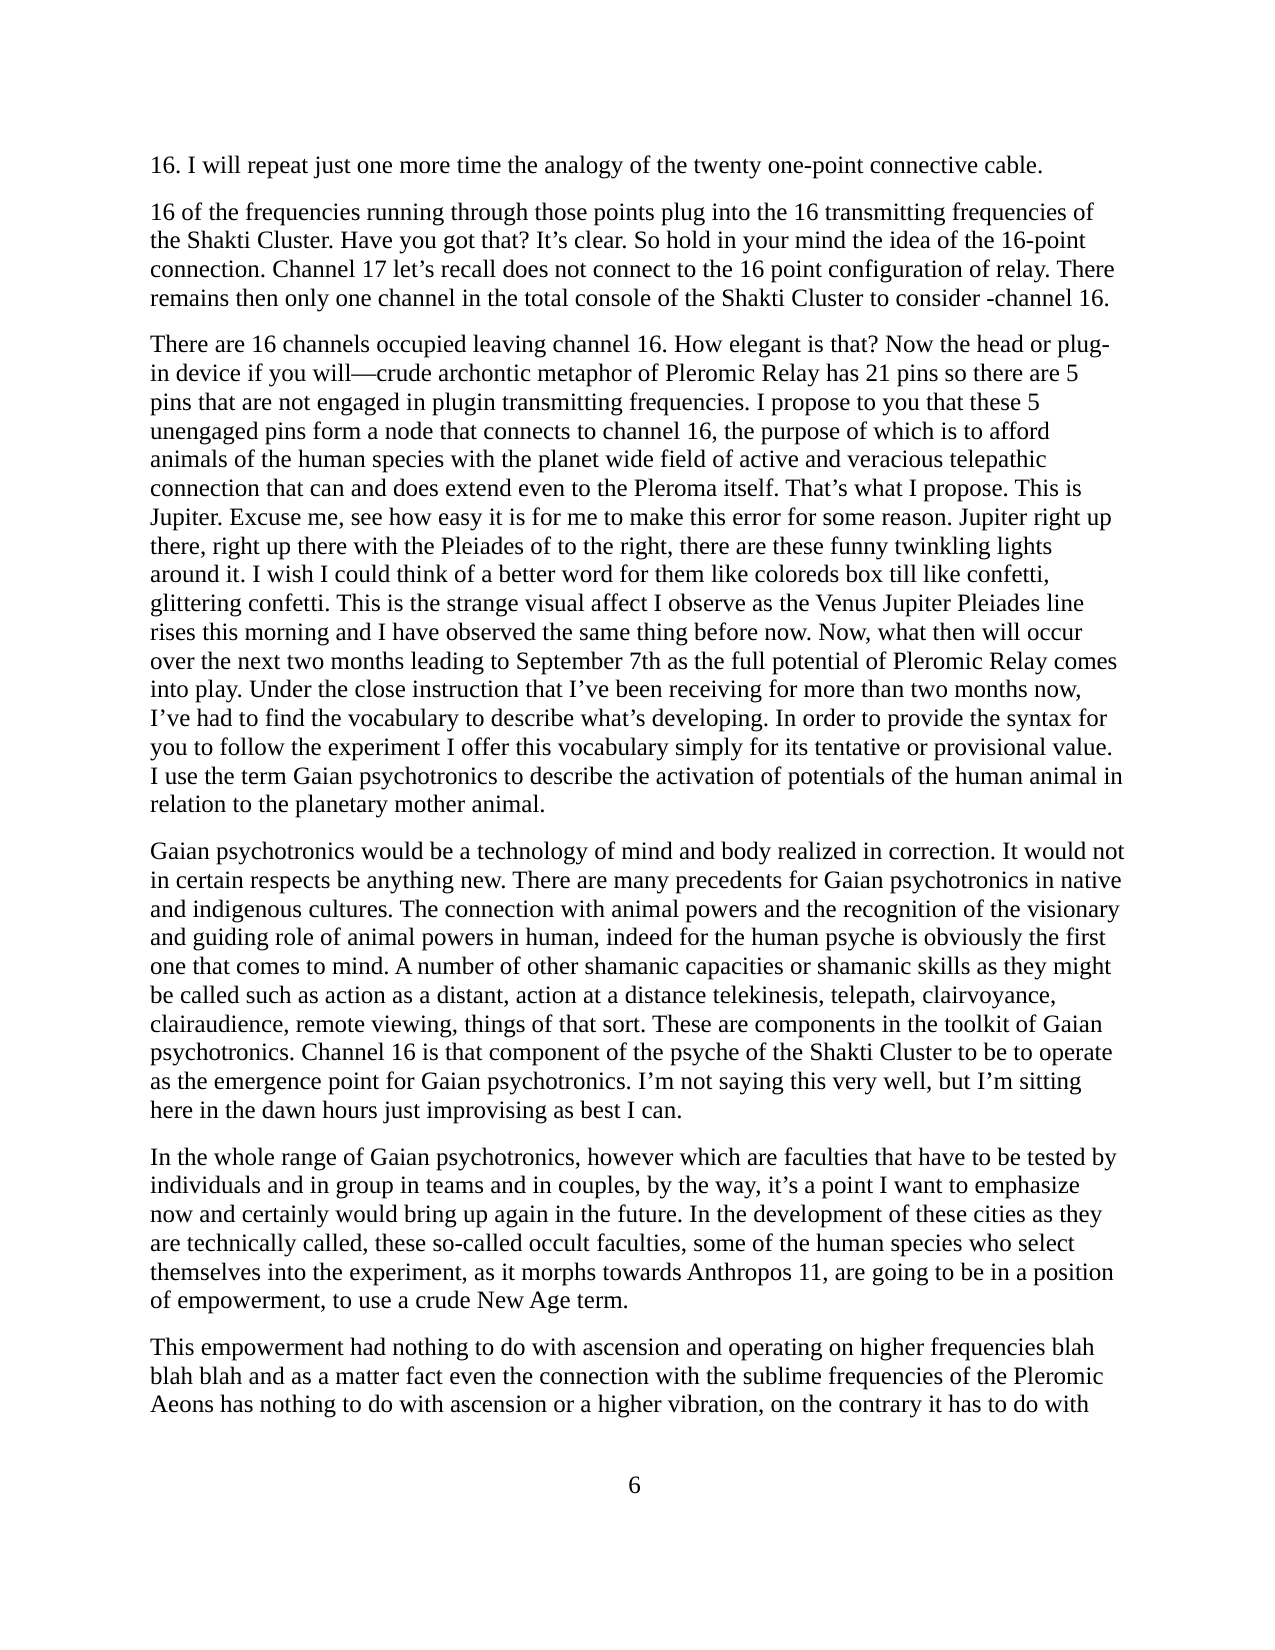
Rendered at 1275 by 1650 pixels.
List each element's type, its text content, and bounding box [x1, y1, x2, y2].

text 16 of the frequencies running through those points plug into the 16 transmitting frequencies of the Shakti Cluster. Have you got that? It’s clear. So hold in your mind the idea of the 16-point connection. Channel 17 let’s recall does not connect to the 16 point configuration of relay. There remains then only one channel in the total console of the Shakti Cluster to consider -channel 16. [150, 197, 1125, 312]
text 16. I will repeat just one more time the analogy of the twenty one-point connective cable. [150, 150, 1125, 179]
text In the whole range of Gaian psychotronics, however which are faculties that have to be tested by individuals and in group in teams and in couples, by the way, it’s a point I want to emphasize now and certainly would bring up again in the future. In the development of these cities as they are technically called, these so-called occult faculties, some of the human species who select themselves into the experiment, as it morphs towards Anthropos 11, are going to be in a position of empowerment, to use a crude New Age term. [150, 1142, 1125, 1314]
text Gaian psychotronics would be a technology of mind and body realized in correction. It would not in certain respects be anything new. There are many precedents for Gaian psychotronics in native and indigenous cultures. The connection with animal powers and the recognition of the visionary and guiding role of animal powers in human, indeed for the human psyche is obviously the first one that comes to mind. A number of other shamanic capacities or shamanic skills as they might be called such as action as a distant, action at a distance telekinesis, telepath, clairvoyance, clairaudience, remote viewing, things of that sort. These are components in the toolkit of Gaian psychotronics. Channel 16 is that component of the psyche of the Shakti Cluster to be to operate as the emergence point for Gaian psychotronics. I’m not saying this very well, but I’m sitting here in the dawn hours just improvising as best I can. [150, 836, 1125, 1124]
text There are 16 channels occupied leaving channel 16. How elegant is that? Now the head or plug-in device if you will—crude archontic metaphor of Pleromic Relay has 21 pins so there are 5 pins that are not engaged in plugin transmitting frequencies. I propose to you that these 5 unengaged pins form a node that connects to channel 16, the purpose of which is to afford animals of the human species with the planet wide field of active and veracious telepathic connection that can and does extend even to the Pleroma itself. That’s what I propose. This is Jupiter. Excuse me, see how easy it is for me to make this error for some reason. Jupiter right up there, right up there with the Pleiades of to the right, there are these funny twinkling lights around it. I wish I could think of a better word for them like coloreds box till like confetti, glittering confetti. This is the strange visual affect I observe as the Venus Jupiter Pleiades line rises this morning and I have observed the same thing before now. Now, what then will occur over the next two months leading to September 7th as the full potential of Pleromic Relay comes into play. Under the close instruction that I’ve been receiving for more than two months now, I’ve had to find the vocabulary to describe what’s developing. In order to provide the syntax for you to follow the experiment I offer this vocabulary simply for its tentative or provisional value. I use the term Gaian psychotronics to describe the activation of potentials of the human animal in relation to the planetary mother animal. [150, 329, 1125, 818]
text This empowerment had nothing to do with ascension and operating on higher frequencies blah blah blah and as a matter fact even the connection with the sublime frequencies of the Pleromic Aeons has nothing to do with ascension or a higher vibration, on the contrary it has to do with [150, 1332, 1125, 1418]
